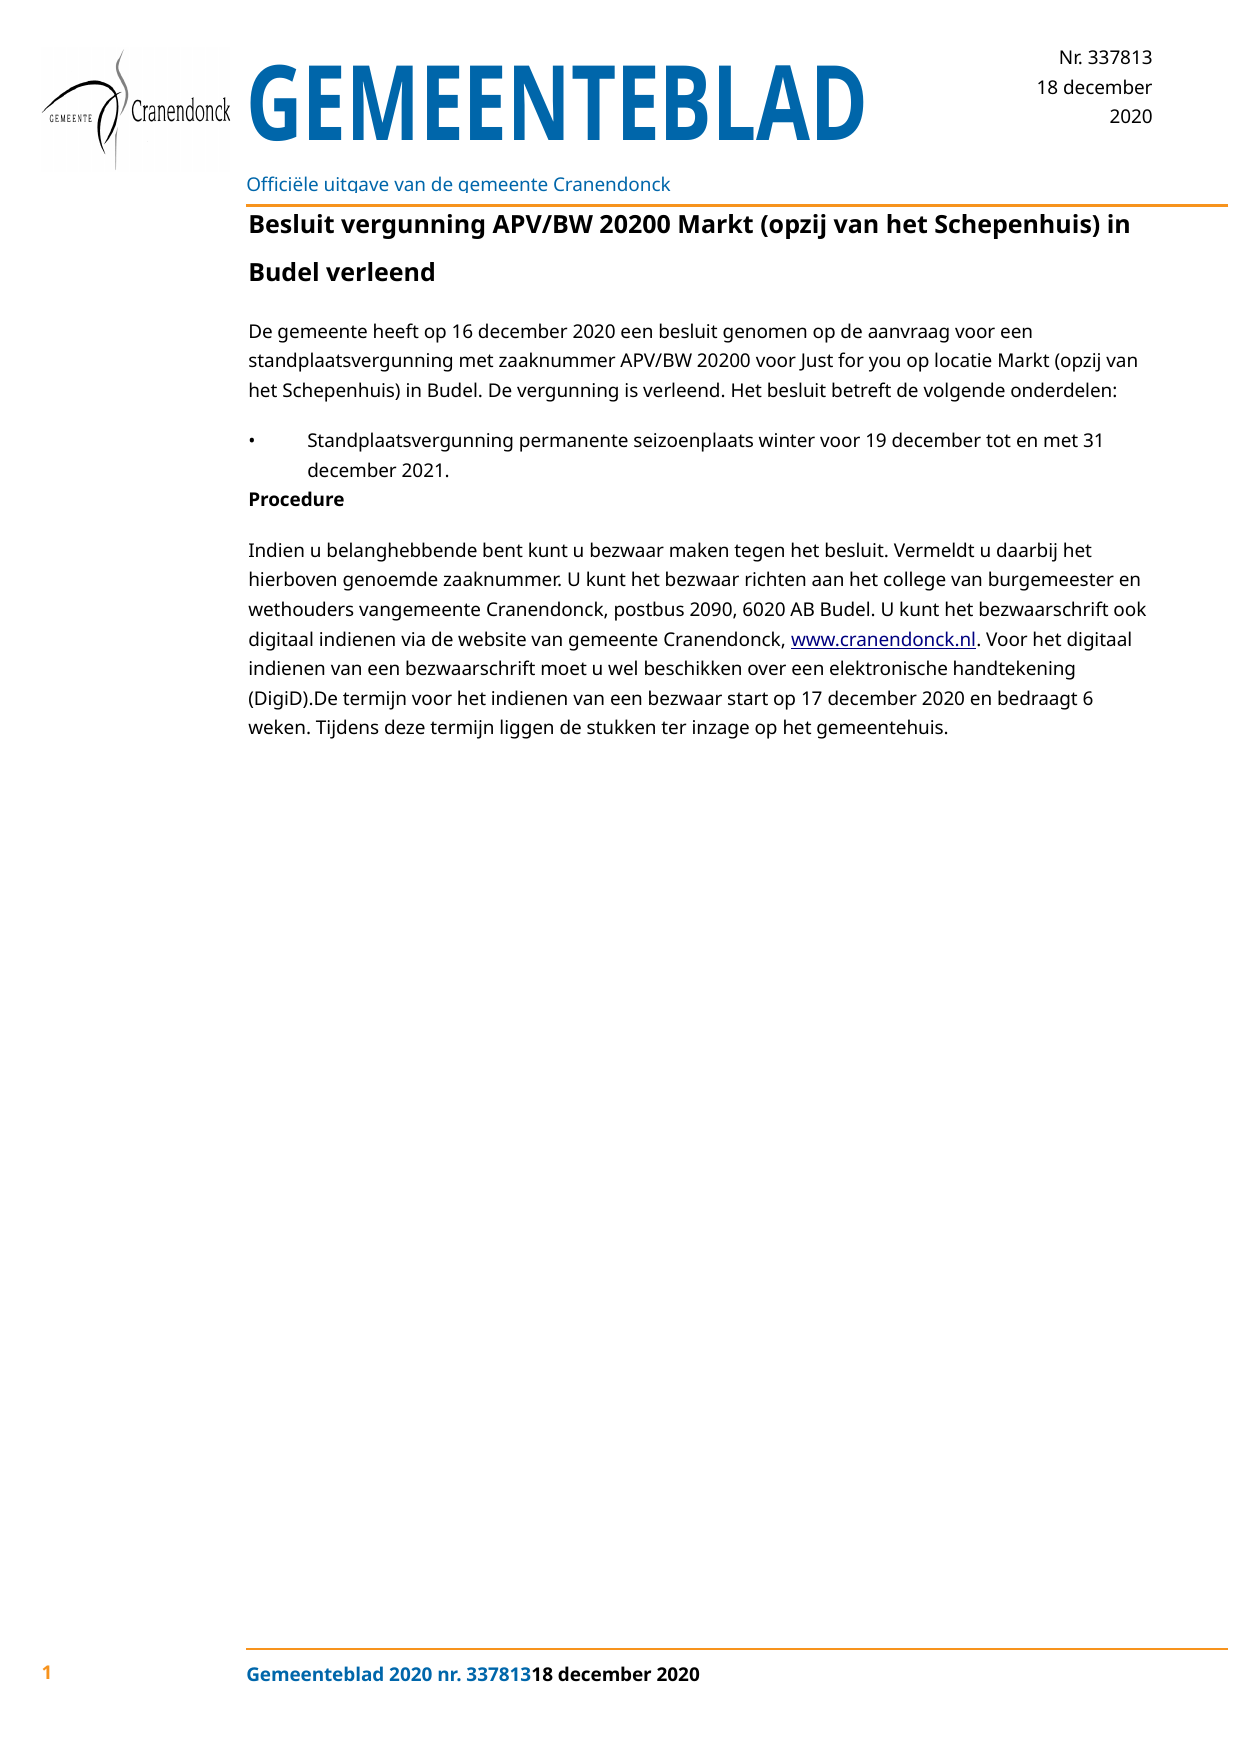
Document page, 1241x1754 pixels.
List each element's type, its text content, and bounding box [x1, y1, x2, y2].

text Procedure [248, 487, 1152, 512]
text Besluit vergunning APV/BW 20200 Markt (opzij van het Schepenhuis) in Budel verleend [248, 207, 1152, 288]
picture [41, 47, 231, 172]
text Indien u belanghebbende bent kunt u bezwaar maken tegen het besluit. Vermeldt u daarbij het hierboven genoemde zaaknummer. U kunt het bezwaar richten aan het college van burgemeester en wethouders vangemeente Cranendonck, postbus 2090, 6020 AB Budel. U kunt het bezwaarschrift ook digitaal indienen via de website van gemeente Cranendonck, www.cranendonck.nl. Voor het digitaal indienen van een bezwaarschrift moet u wel beschikken over een elektronische handtekening (DigiD).De termijn voor het indienen van een bezwaar start op 17 december 2020 en bedraagt 6 weken. Tijdens deze termijn liggen de stukken ter inzage op het gemeentehuis. [248, 537, 1152, 740]
list Standplaatsvergunning permanente seizoenplaats winter voor 19 december tot en met 31 december 2021. [248, 427, 1152, 483]
text De gemeente heeft op 16 december 2020 een besluit genomen op de aanvraag voor een standplaatsvergunning met zaaknummer APV/BW 20200 voor Just for you op locatie Markt (opzij van het Schepenhuis) in Budel. De vergunning is verleend. Het besluit betreft de volgende onderdelen: [248, 318, 1152, 403]
